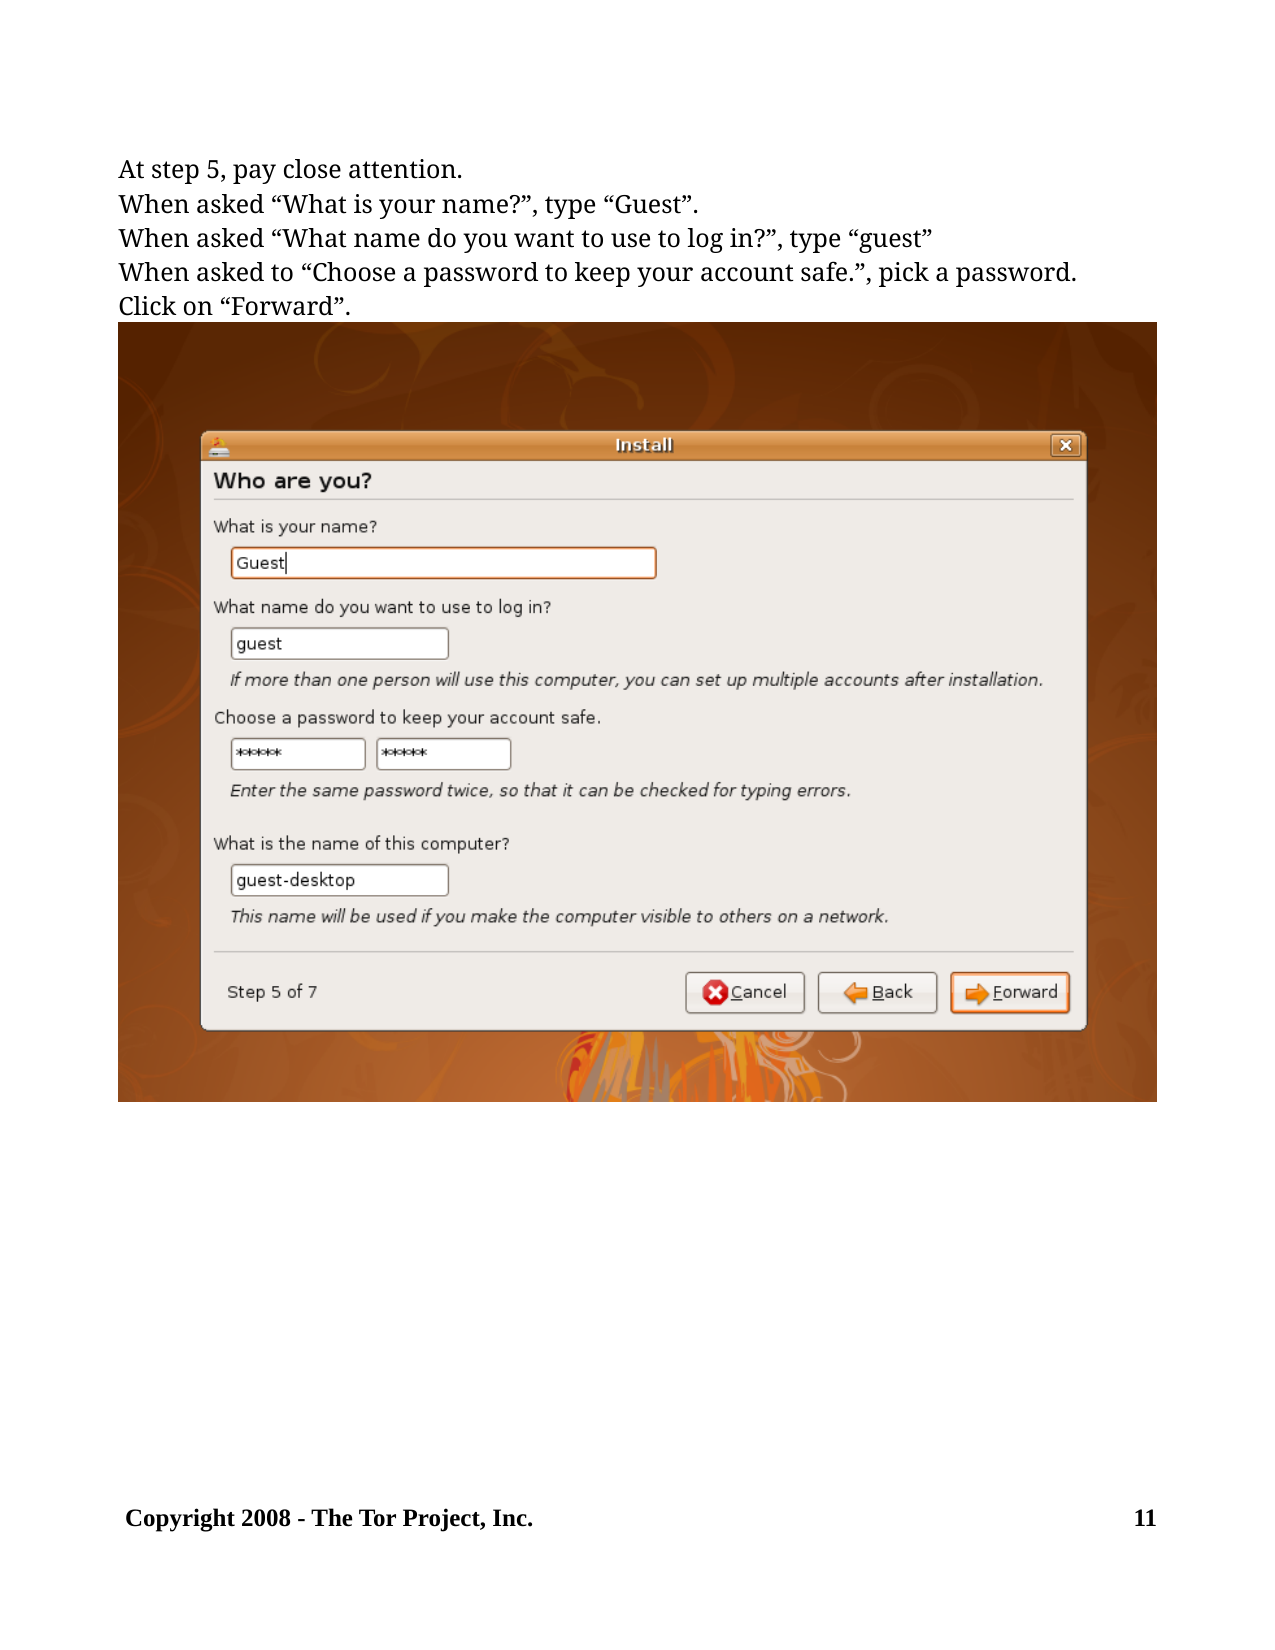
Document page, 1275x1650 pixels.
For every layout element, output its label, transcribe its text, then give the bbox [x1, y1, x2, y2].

text At step 5, pay close attention. [118, 152, 1157, 186]
text When asked “What name do you want to use to log in?”, type “guest” [118, 220, 1157, 254]
text Click on “Forward”. [118, 288, 1157, 322]
text When asked “What is your name?”, type “Guest”. [118, 186, 1157, 220]
text When asked to “Choose a password to keep your account safe.”, pick a password. [118, 254, 1157, 288]
picture [118, 322, 1157, 1102]
